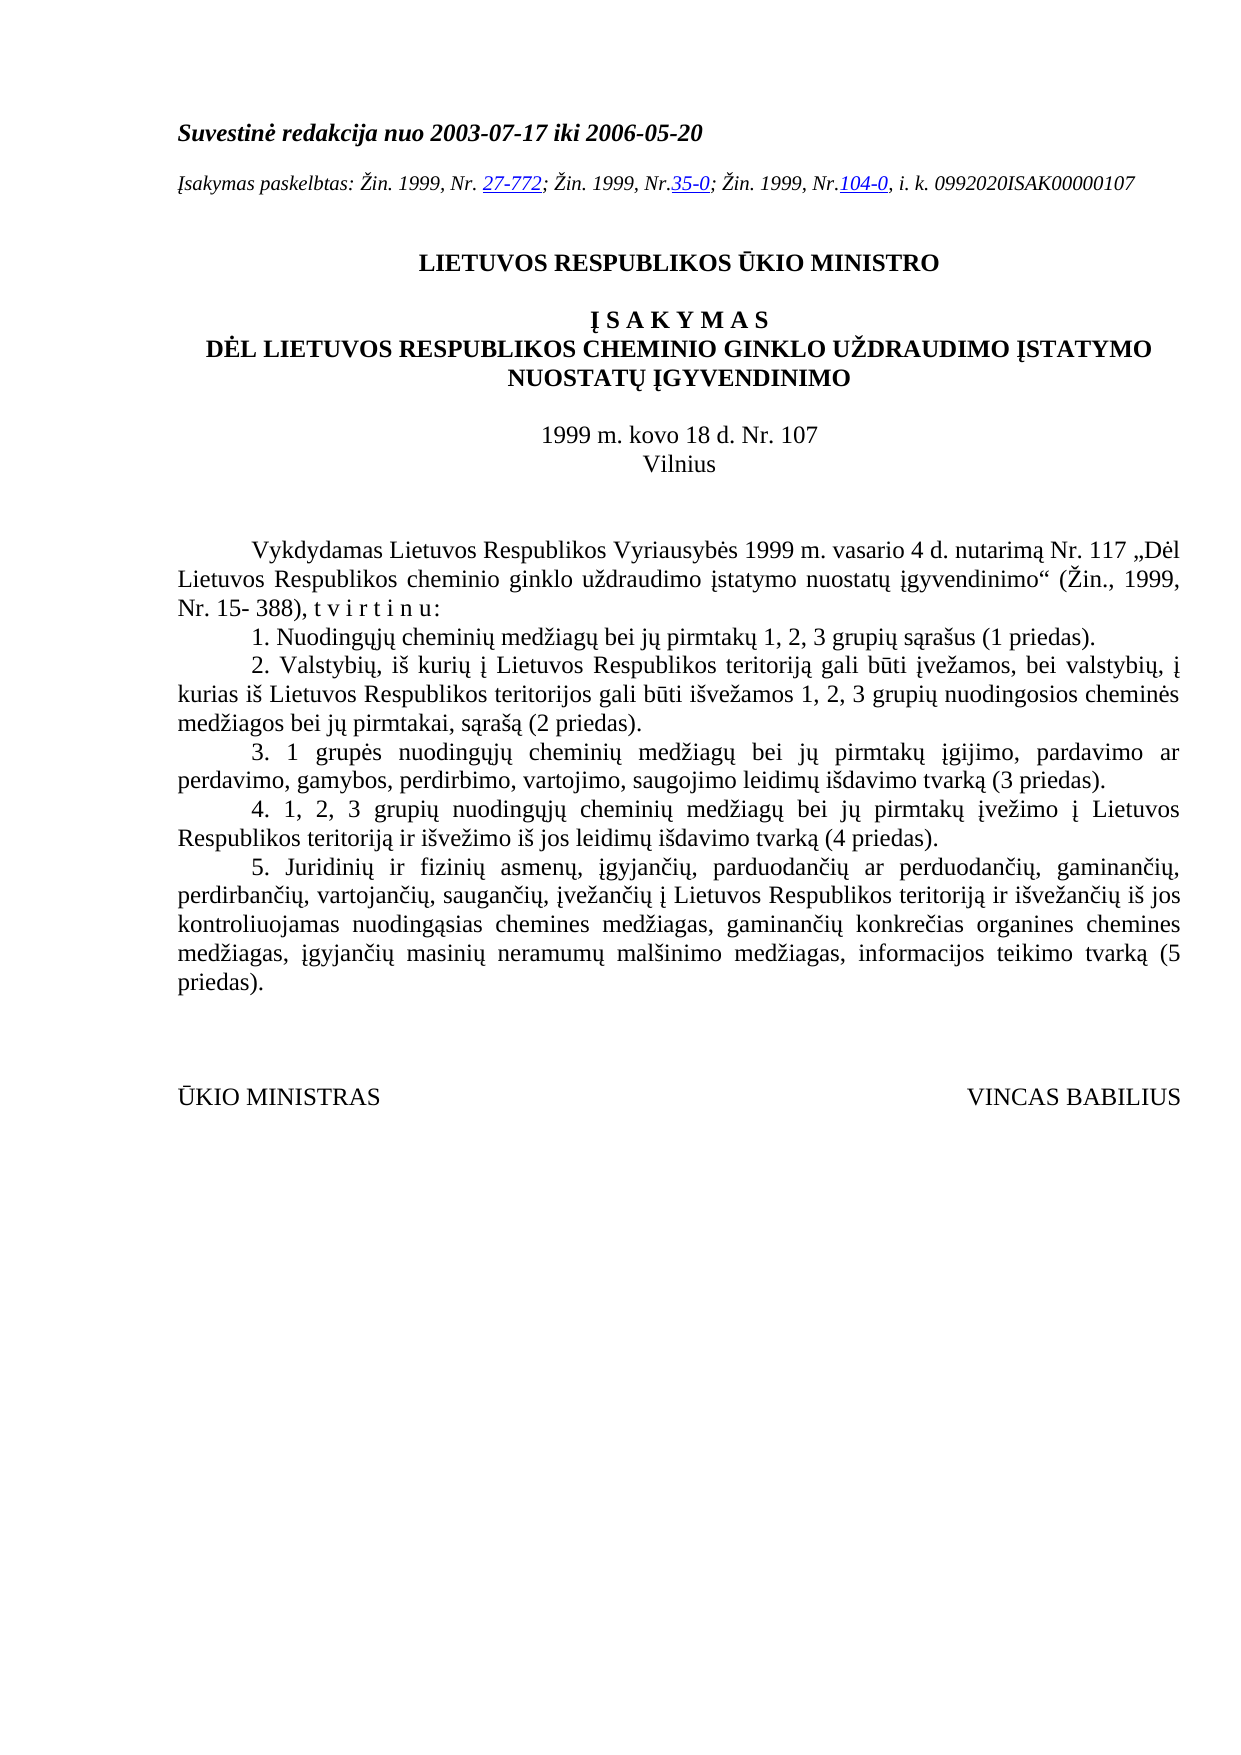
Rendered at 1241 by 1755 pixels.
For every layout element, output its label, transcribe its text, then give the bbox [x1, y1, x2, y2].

text 5. Juridinių ir fizinių asmenų, įgyjančių, parduodančių ar perduodančių, gaminančių, perdirbančių, vartojančių, saugančių, įvežančių į Lietuvos Respublikos teritoriją ir išvežančių iš jos kontroliuojamas nuodingąsias chemines medžiagas, gaminančių konkrečias organines chemines medžiagas, įgyjančių masinių neramumų malšinimo medžiagas, informacijos teikimo tvarką (5 priedas). [177, 852, 1181, 995]
text Įsakymas paskelbtas: Žin. 1999, Nr. 27-772; Žin. 1999, Nr.35-0; Žin. 1999, Nr.104-0, i. k. 0992020ISAK00000107 [177, 171, 1181, 195]
text ŪKIO MINISTRAS VINCAS BABILIUS [177, 1082, 1181, 1110]
text Suvestinė redakcija nuo 2003-07-17 iki 2006-05-20 [177, 118, 1181, 147]
text Vykdydamas Lietuvos Respublikos Vyriausybės 1999 m. vasario 4 d. nutarimą Nr. 117 „Dėl Lietuvos Respublikos cheminio ginklo uždraudimo įstatymo nuostatų įgyvendinimo“ (Žin., 1999, Nr. 15- 388), tvirtinu: [177, 535, 1181, 622]
text 1999 m. kovo 18 d. Nr. 107 [177, 420, 1181, 449]
text 2. Valstybių, iš kurių į Lietuvos Respublikos teritoriją gali būti įvežamos, bei valstybių, į kurias iš Lietuvos Respublikos teritorijos gali būti išvežamos 1, 2, 3 grupių nuodingosios cheminės medžiagos bei jų pirmtakai, sąrašą (2 priedas). [177, 650, 1181, 737]
text LIETUVOS RESPUBLIKOS ŪKIO MINISTRO [177, 248, 1181, 277]
text 3. 1 grupės nuodingųjų cheminių medžiagų bei jų pirmtakų įgijimo, pardavimo ar perdavimo, gamybos, perdirbimo, vartojimo, saugojimo leidimų išdavimo tvarką (3 priedas). [177, 737, 1181, 794]
text DĖL LIETUVOS RESPUBLIKOS CHEMINIO GINKLO UŽDRAUDIMO ĮSTATYMO NUOSTATŲ ĮGYVENDINIMO [177, 334, 1181, 392]
text Vilnius [177, 449, 1181, 478]
text 1. Nuodingųjų cheminių medžiagų bei jų pirmtakų 1, 2, 3 grupių sąrašus (1 priedas). [177, 622, 1181, 650]
text 4. 1, 2, 3 grupių nuodingųjų cheminių medžiagų bei jų pirmtakų įvežimo į Lietuvos Respublikos teritoriją ir išvežimo iš jos leidimų išdavimo tvarką (4 priedas). [177, 794, 1181, 852]
text Į S A K Y M A S [177, 305, 1181, 334]
